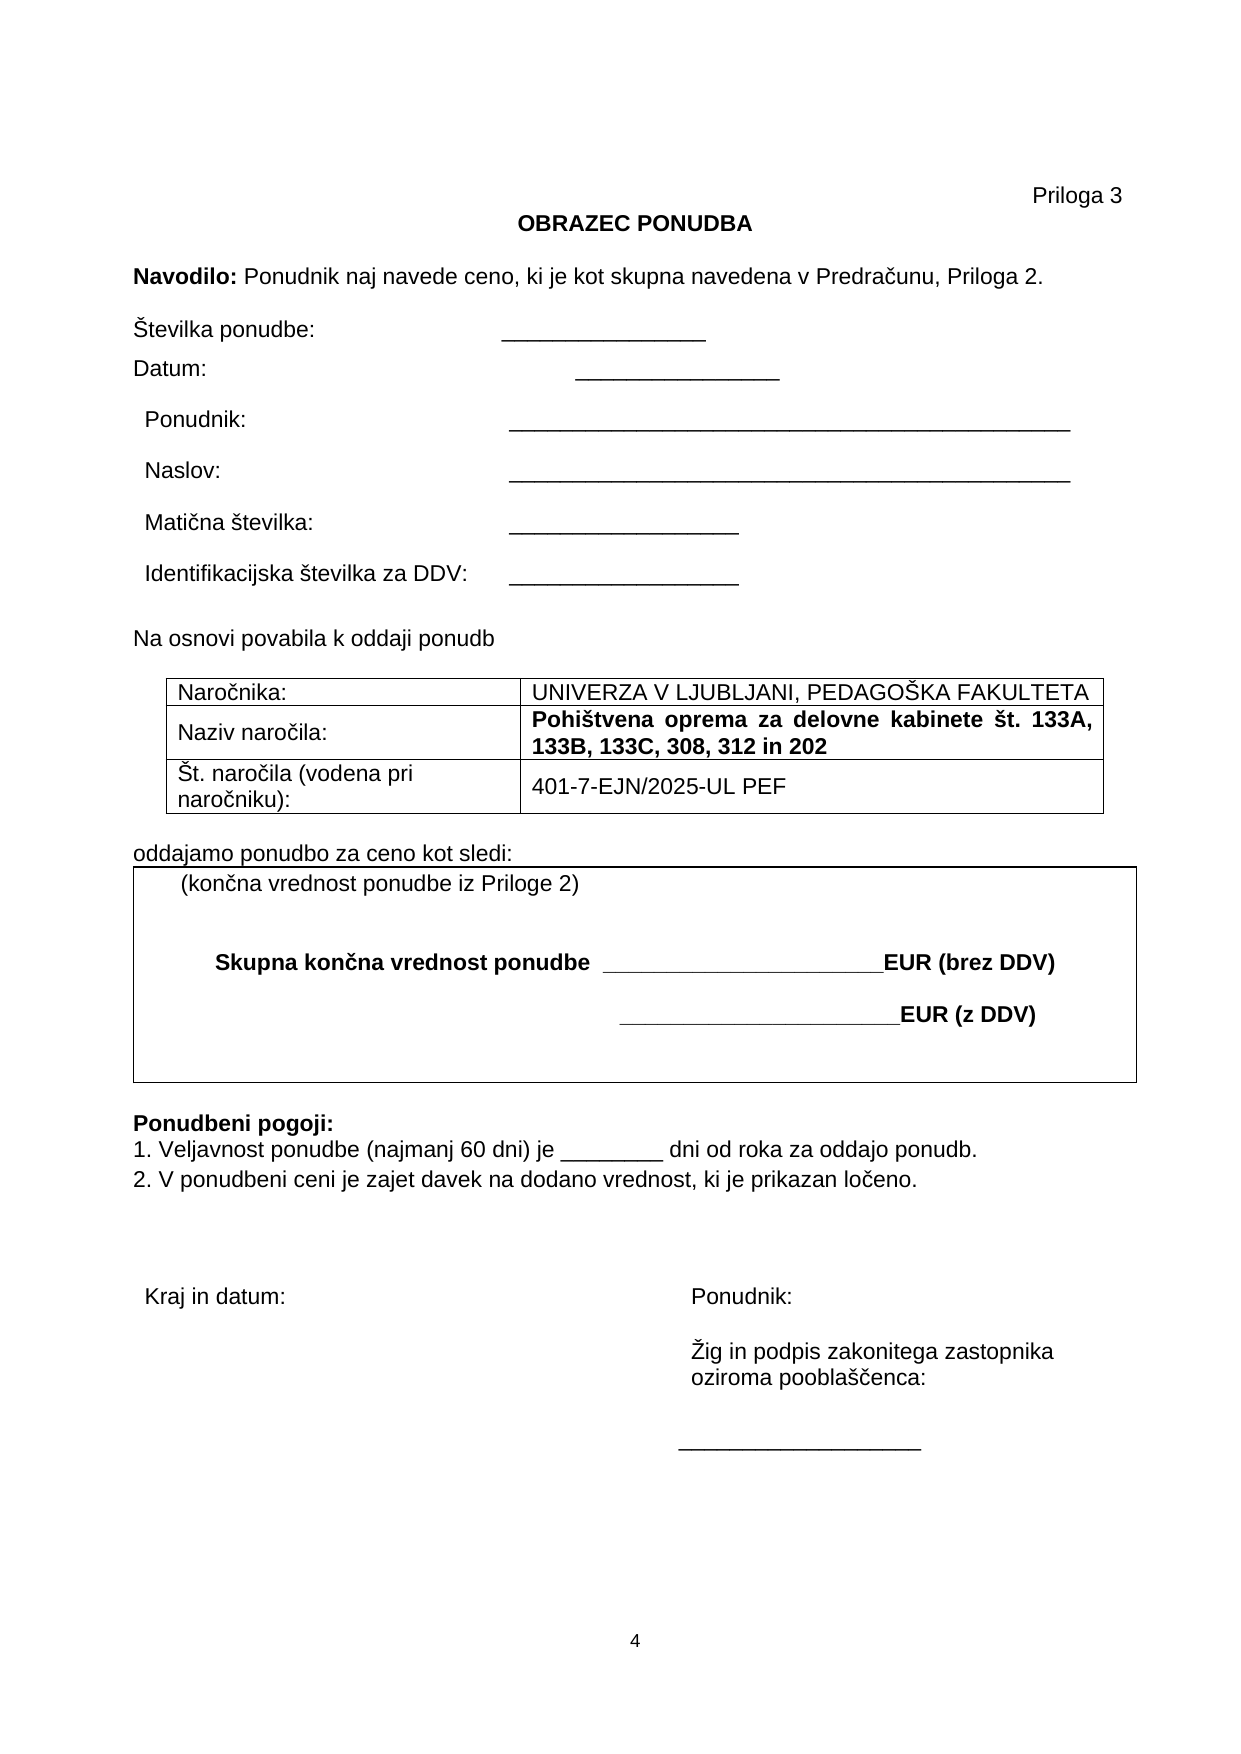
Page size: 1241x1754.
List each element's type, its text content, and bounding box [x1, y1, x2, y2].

text 2. V ponudbeni ceni je zajet davek na dodano vrednost, ki je prikazan ločeno. [133, 1166, 1137, 1193]
text OBRAZEC PONUDBA [133, 210, 1137, 237]
table_header Naročnika: [167, 679, 520, 705]
table_header ____________________________________________ [498, 393, 1081, 445]
table_cell Identifikacijska številka za DDV: [133, 548, 498, 599]
text Navodilo: Ponudnik naj navede ceno, ki je kot skupna navedena v Predračunu, Priloga 2. [133, 263, 1137, 289]
table_cell ____________________________________________ [498, 445, 1081, 496]
table_header [588, 1197, 749, 1283]
table_cell __________________ [498, 496, 1081, 547]
table_cell __________________ [498, 548, 1081, 599]
text Številka ponudbe: ________________ [133, 316, 1137, 342]
table_header [133, 1197, 587, 1283]
text ___________________ [133, 1421, 1122, 1452]
table_cell [133, 1338, 587, 1391]
table_cell Kraj in datum: [133, 1283, 587, 1338]
text Na osnovi povabila k oddaji ponudb [133, 625, 1137, 651]
table_cell [1089, 1283, 1240, 1338]
table_cell Naslov: [133, 445, 498, 496]
table_cell Žig in podpis zakonitega zastopnika oziroma pooblaščenca: [588, 1338, 1089, 1391]
text Priloga 3 [133, 179, 1122, 210]
text Ponudbeni pogoji: [133, 1110, 1137, 1136]
table_header Ponudnik: [133, 393, 498, 445]
table_cell Matična številka: [133, 496, 498, 547]
table_cell [1089, 1338, 1240, 1391]
text Datum: ________________ [133, 354, 1137, 381]
table_cell Št. naročila (vodena pri naročniku): [167, 760, 520, 813]
text Skupna končna vrednost ponudbe ______________________EUR (brez DDV) [134, 946, 1136, 975]
table_cell 401-7-EJN/2025-UL PEF [521, 760, 1103, 813]
table_header UNIVERZA V LJUBLJANI, PEDAGOŠKA FAKULTETA [521, 679, 1103, 705]
table_cell Ponudnik: [588, 1283, 1089, 1338]
text (končna vrednost ponudbe iz Priloge 2) [134, 868, 1136, 896]
table_cell Pohištvena oprema za delovne kabinete št. 133A, 133B, 133C, 308, 312 in 202 [521, 706, 1103, 759]
text 1. Veljavnost ponudbe (najmanj 60 dni) je ________ dni od roka za oddajo ponudb. [133, 1136, 1137, 1163]
table_header [749, 1197, 1240, 1283]
text ______________________EUR (z DDV) [134, 998, 1136, 1028]
table_cell Naziv naročila: [167, 706, 520, 759]
text oddajamo ponudbo za ceno kot sledi: [133, 840, 1137, 866]
